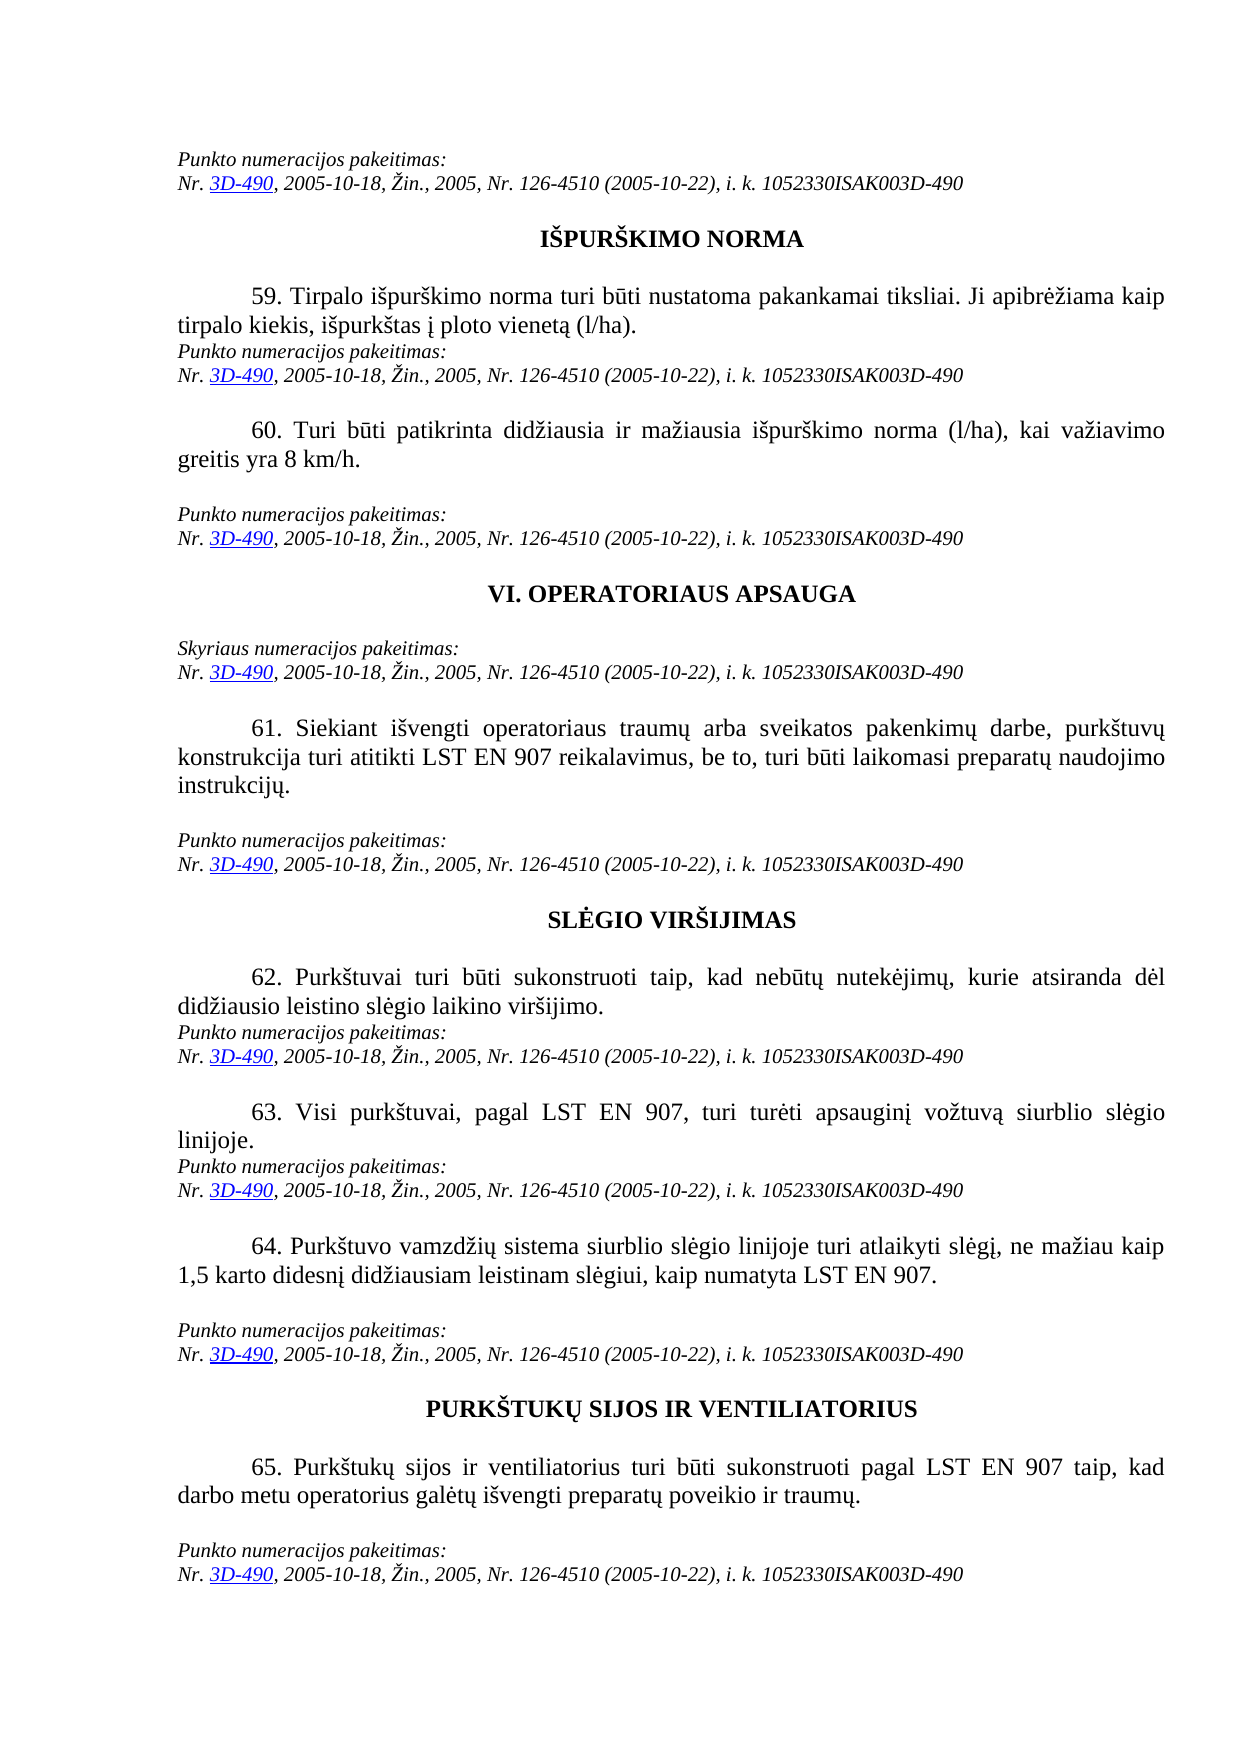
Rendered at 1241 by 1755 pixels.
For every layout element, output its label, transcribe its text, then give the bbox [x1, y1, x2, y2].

text Nr. 3D-490, 2005-10-18, Žin., 2005, Nr. 126-4510 (2005-10-22), i. k. 1052330ISAK003D-490 [177, 660, 1166, 684]
text PURKŠTUKŲ SIJOS IR VENTILIATORIUS [177, 1394, 1166, 1423]
text 63. Visi purkštuvai, pagal LST EN 907, turi turėti apsauginį vožtuvą siurblio slėgio linijoje. [177, 1097, 1166, 1154]
text 65. Purkštukų sijos ir ventiliatorius turi būti sukonstruoti pagal LST EN 907 taip, kad darbo metu operatorius galėtų išvengti preparatų poveikio ir traumų. [177, 1452, 1166, 1509]
text Nr. 3D-490, 2005-10-18, Žin., 2005, Nr. 126-4510 (2005-10-22), i. k. 1052330ISAK003D-490 [177, 1178, 1166, 1202]
text 62. Purkštuvai turi būti sukonstruoti taip, kad nebūtų nutekėjimų, kurie atsiranda dėl didžiausio leistino slėgio laikino viršijimo. [177, 962, 1166, 1020]
text IŠPURŠKIMO NORMA [177, 224, 1166, 252]
text Nr. 3D-490, 2005-10-18, Žin., 2005, Nr. 126-4510 (2005-10-22), i. k. 1052330ISAK003D-490 [177, 1342, 1166, 1366]
text Punkto numeracijos pakeitimas: [177, 502, 1166, 526]
text SLĖGIO VIRŠIJIMAS [177, 905, 1166, 934]
text 64. Purkštuvo vamzdžių sistema siurblio slėgio linijoje turi atlaikyti slėgį, ne mažiau kaip 1,5 karto didesnį didžiausiam leistinam slėgiui, kaip numatyta LST EN 907. [177, 1231, 1166, 1289]
text Nr. 3D-490, 2005-10-18, Žin., 2005, Nr. 126-4510 (2005-10-22), i. k. 1052330ISAK003D-490 [177, 171, 1166, 195]
text Punkto numeracijos pakeitimas: [177, 828, 1166, 852]
text Punkto numeracijos pakeitimas: [177, 1154, 1166, 1178]
text Nr. 3D-490, 2005-10-18, Žin., 2005, Nr. 126-4510 (2005-10-22), i. k. 1052330ISAK003D-490 [177, 363, 1166, 387]
text Nr. 3D-490, 2005-10-18, Žin., 2005, Nr. 126-4510 (2005-10-22), i. k. 1052330ISAK003D-490 [177, 852, 1166, 876]
text 59. Tirpalo išpurškimo norma turi būti nustatoma pakankamai tiksliai. Ji apibrėžiama kaip tirpalo kiekis, išpurkštas į ploto vienetą (l/ha). [177, 281, 1166, 339]
text Nr. 3D-490, 2005-10-18, Žin., 2005, Nr. 126-4510 (2005-10-22), i. k. 1052330ISAK003D-490 [177, 1044, 1166, 1068]
text VI. OPERATORIAUS APSAUGA [177, 579, 1166, 607]
text Punkto numeracijos pakeitimas: [177, 1020, 1166, 1044]
text Punkto numeracijos pakeitimas: [177, 339, 1166, 363]
text 61. Siekiant išvengti operatoriaus traumų arba sveikatos pakenkimų darbe, purkštuvų konstrukcija turi atitikti LST EN 907 reikalavimus, be to, turi būti laikomasi preparatų naudojimo instrukcijų. [177, 713, 1166, 799]
text Punkto numeracijos pakeitimas: [177, 1538, 1166, 1562]
text Nr. 3D-490, 2005-10-18, Žin., 2005, Nr. 126-4510 (2005-10-22), i. k. 1052330ISAK003D-490 [177, 1562, 1166, 1586]
text Skyriaus numeracijos pakeitimas: [177, 636, 1166, 660]
text Nr. 3D-490, 2005-10-18, Žin., 2005, Nr. 126-4510 (2005-10-22), i. k. 1052330ISAK003D-490 [177, 526, 1166, 550]
text 60. Turi būti patikrinta didžiausia ir mažiausia išpurškimo norma (l/ha), kai važiavimo greitis yra 8 km/h. [177, 416, 1166, 473]
text Punkto numeracijos pakeitimas: [177, 1317, 1166, 1342]
text Punkto numeracijos pakeitimas: [177, 147, 1166, 171]
